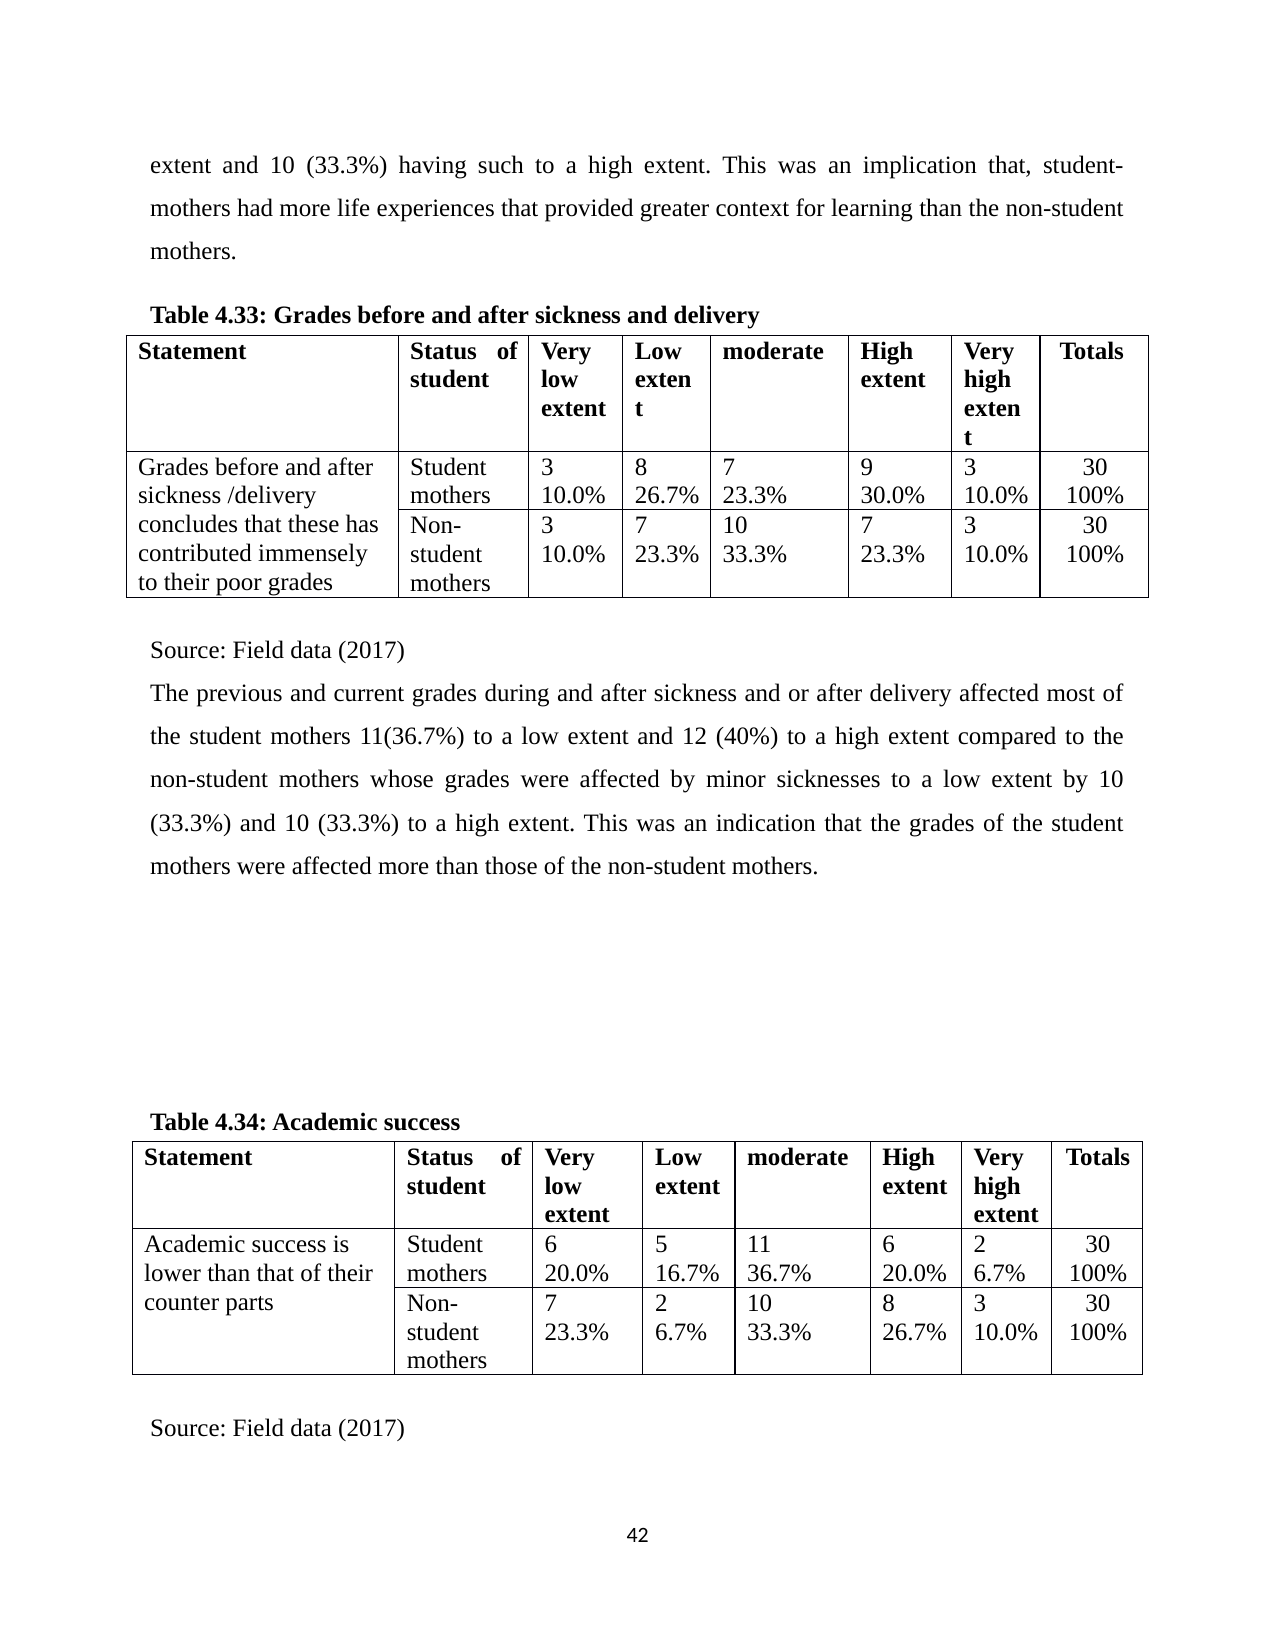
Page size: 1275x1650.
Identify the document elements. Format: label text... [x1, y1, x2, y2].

table_cell 7 23.3% [533, 1288, 642, 1374]
table_cell Non-student mothers [395, 1288, 532, 1374]
table_header Very low extent [529, 336, 622, 451]
table_header Totals [1052, 1142, 1142, 1228]
text Source: Field data (2017) [150, 635, 1125, 664]
table_cell 3 10.0% [529, 452, 622, 509]
table_header Statement [127, 336, 398, 451]
table_header moderate [711, 336, 848, 451]
table_header moderate [736, 1142, 870, 1228]
table_cell 7 23.3% [623, 510, 710, 597]
subtitle Table 4.33: Grades before and after sickness and delivery [150, 300, 1125, 329]
table_cell Student mothers [395, 1229, 532, 1287]
table_cell 3 10.0% [962, 1288, 1051, 1374]
table_cell 30 100% [1052, 1288, 1142, 1374]
table_cell 3 10.0% [952, 510, 1039, 597]
table_header Very high extent [962, 1142, 1051, 1228]
table_cell 3 10.0% [529, 510, 622, 597]
table_header Very high extent [952, 336, 1039, 451]
text extent and 10 (33.3%) having such to a high extent. This was an implication that, student-mothers had more life experiences that provided greater context for learning than the non-student mothers. [150, 150, 1125, 265]
table_cell 11 36.7% [736, 1229, 870, 1287]
table_header Low extent [623, 336, 710, 451]
text The previous and current grades during and after sickness and or after delivery affected most of the student mothers 11(36.7%) to a low extent and 12 (40%) to a high extent compared to the non-student mothers whose grades were affected by minor sicknesses to a low extent by 10 (33.3%) and 10 (33.3%) to a high extent. This was an indication that the grades of the student mothers were affected more than those of the non-student mothers. [150, 678, 1125, 879]
table_cell 8 26.7% [871, 1288, 961, 1374]
table_cell Academic success is lower than that of their counter parts [133, 1229, 394, 1374]
table_header Statement [133, 1142, 394, 1228]
table_cell 30 100% [1052, 1229, 1142, 1287]
table_cell 2 6.7% [962, 1229, 1051, 1287]
table_header High extent [871, 1142, 961, 1228]
table_header Very low extent [533, 1142, 642, 1228]
table_header Status of student [395, 1142, 532, 1228]
table_cell Non-student mothers [399, 510, 528, 597]
table_header Status of student [399, 336, 528, 451]
table_cell 6 20.0% [871, 1229, 961, 1287]
table_cell 9 30.0% [849, 452, 951, 509]
table_cell 30 100% [1041, 510, 1148, 597]
table_cell 10 33.3% [711, 510, 848, 597]
table_cell 6 20.0% [533, 1229, 642, 1287]
table_cell 5 16.7% [643, 1229, 734, 1287]
table_cell 8 26.7% [623, 452, 710, 509]
table_cell 2 6.7% [643, 1288, 734, 1374]
table_cell 30 100% [1041, 452, 1148, 509]
text Source: Field data (2017) [150, 1413, 1125, 1441]
table_header Totals [1041, 336, 1148, 451]
table_header High extent [849, 336, 951, 451]
table_cell 3 10.0% [952, 452, 1039, 509]
table_cell Student mothers [399, 452, 528, 509]
table_cell 7 23.3% [711, 452, 848, 509]
subtitle Table 4.34: Academic success [150, 1107, 1125, 1135]
table_cell 10 33.3% [736, 1288, 870, 1374]
table_cell 7 23.3% [849, 510, 951, 597]
table_cell Grades before and after sickness /delivery concludes that these has contributed immensely to their poor grades [127, 452, 398, 597]
table_header Low extent [643, 1142, 734, 1228]
